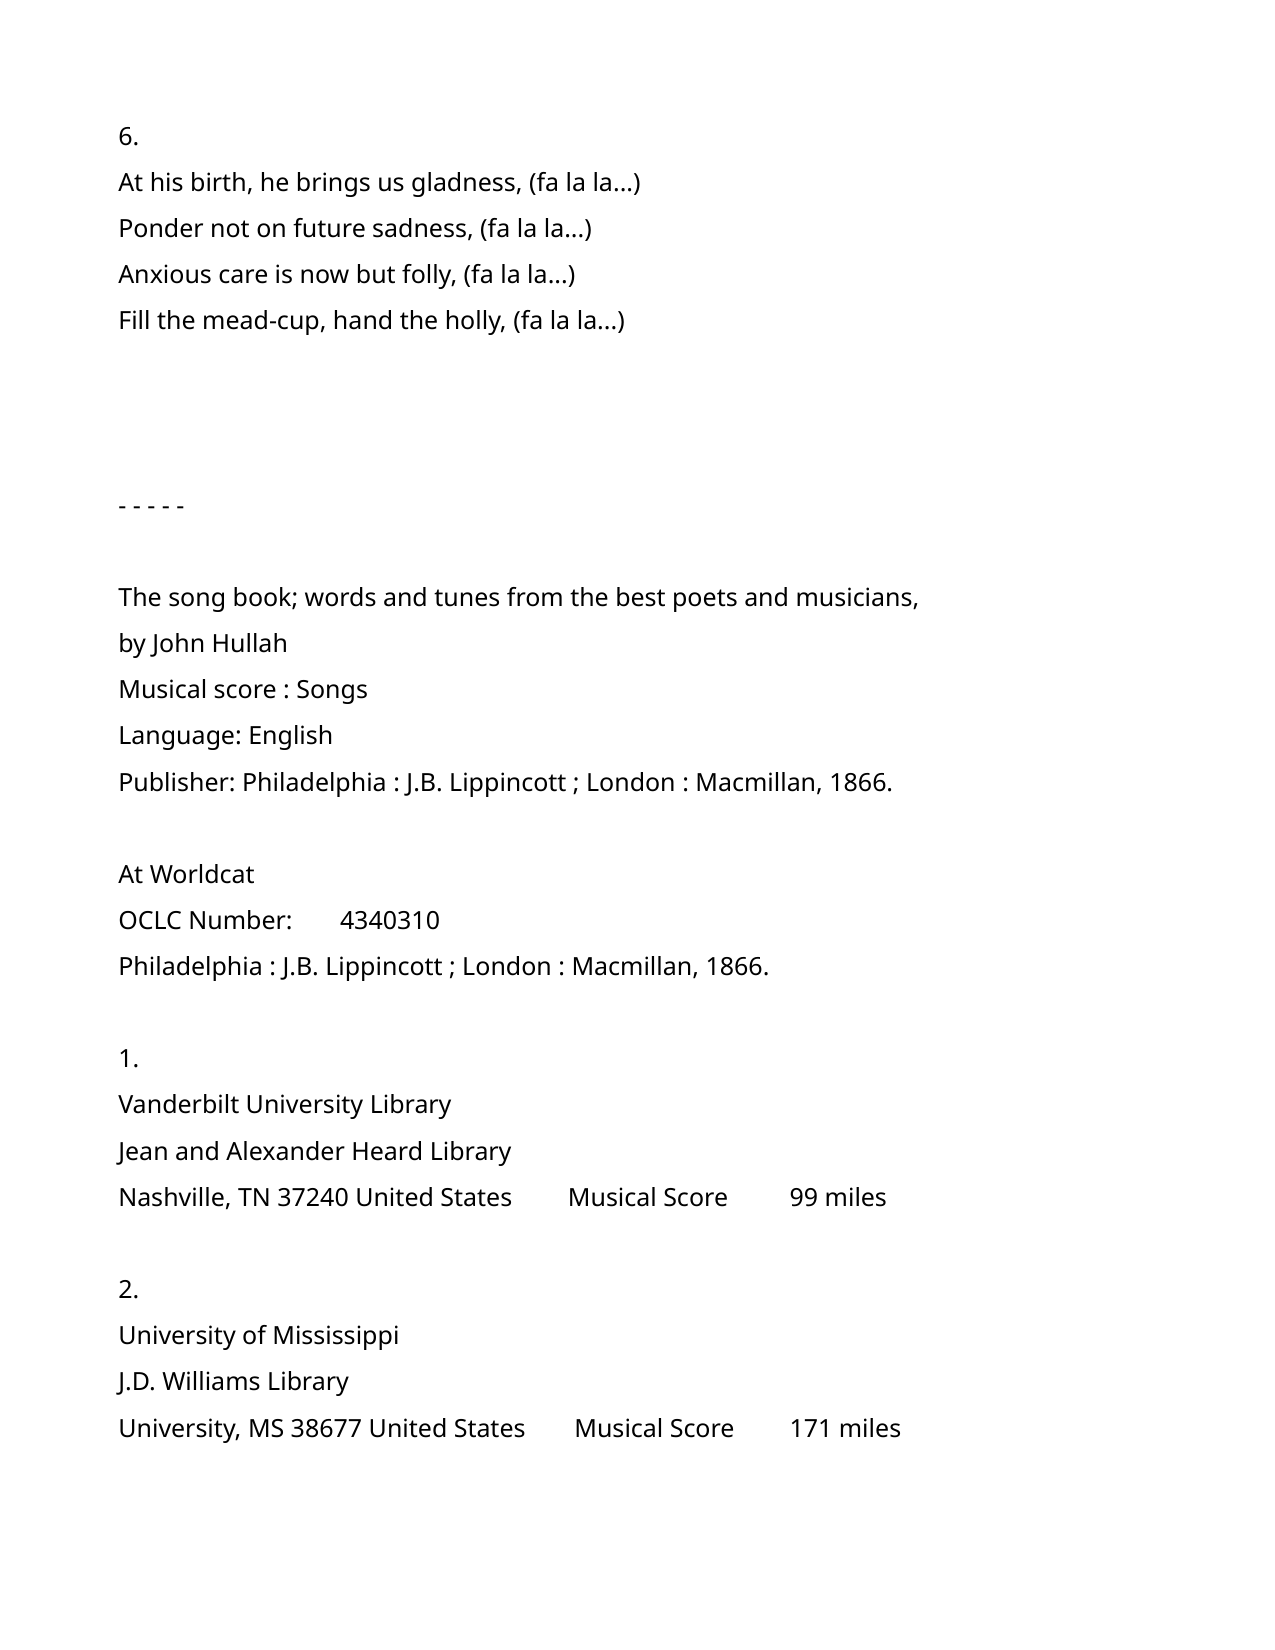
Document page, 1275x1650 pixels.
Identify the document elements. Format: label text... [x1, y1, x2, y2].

text Ponder not on future sadness, (fa la la...) [118, 210, 1157, 244]
text University, MS 38677 United States Musical Score 171 miles [118, 1410, 1157, 1444]
text Vanderbilt University Library [118, 1087, 1157, 1121]
text OCLC Number: 4340310 [118, 903, 1157, 937]
text At his birth, he brings us gladness, (fa la la...) [118, 164, 1157, 198]
text University of Mississippi [118, 1318, 1157, 1352]
text J.D. Williams Library [118, 1364, 1157, 1398]
text 6. [118, 118, 1157, 152]
text Publisher: Philadelphia : J.B. Lippincott ; London : Macmillan, 1866. [118, 764, 1157, 798]
text Language: English [118, 718, 1157, 752]
text by John Hullah [118, 626, 1157, 660]
text At Worldcat [118, 856, 1157, 891]
text Musical score : Songs [118, 672, 1157, 706]
text The song book; words and tunes from the best poets and musicians, [118, 579, 1157, 614]
text Anxious care is now but folly, (fa la la...) [118, 257, 1157, 291]
text 2. [118, 1272, 1157, 1306]
text Philadelphia : J.B. Lippincott ; London : Macmillan, 1866. [118, 949, 1157, 983]
text Jean and Alexander Heard Library [118, 1133, 1157, 1167]
text Nashville, TN 37240 United States Musical Score 99 miles [118, 1179, 1157, 1213]
text 1. [118, 1041, 1157, 1075]
text - - - - - [118, 487, 1157, 521]
text Fill the mead-cup, hand the holly, (fa la la...) [118, 303, 1157, 337]
